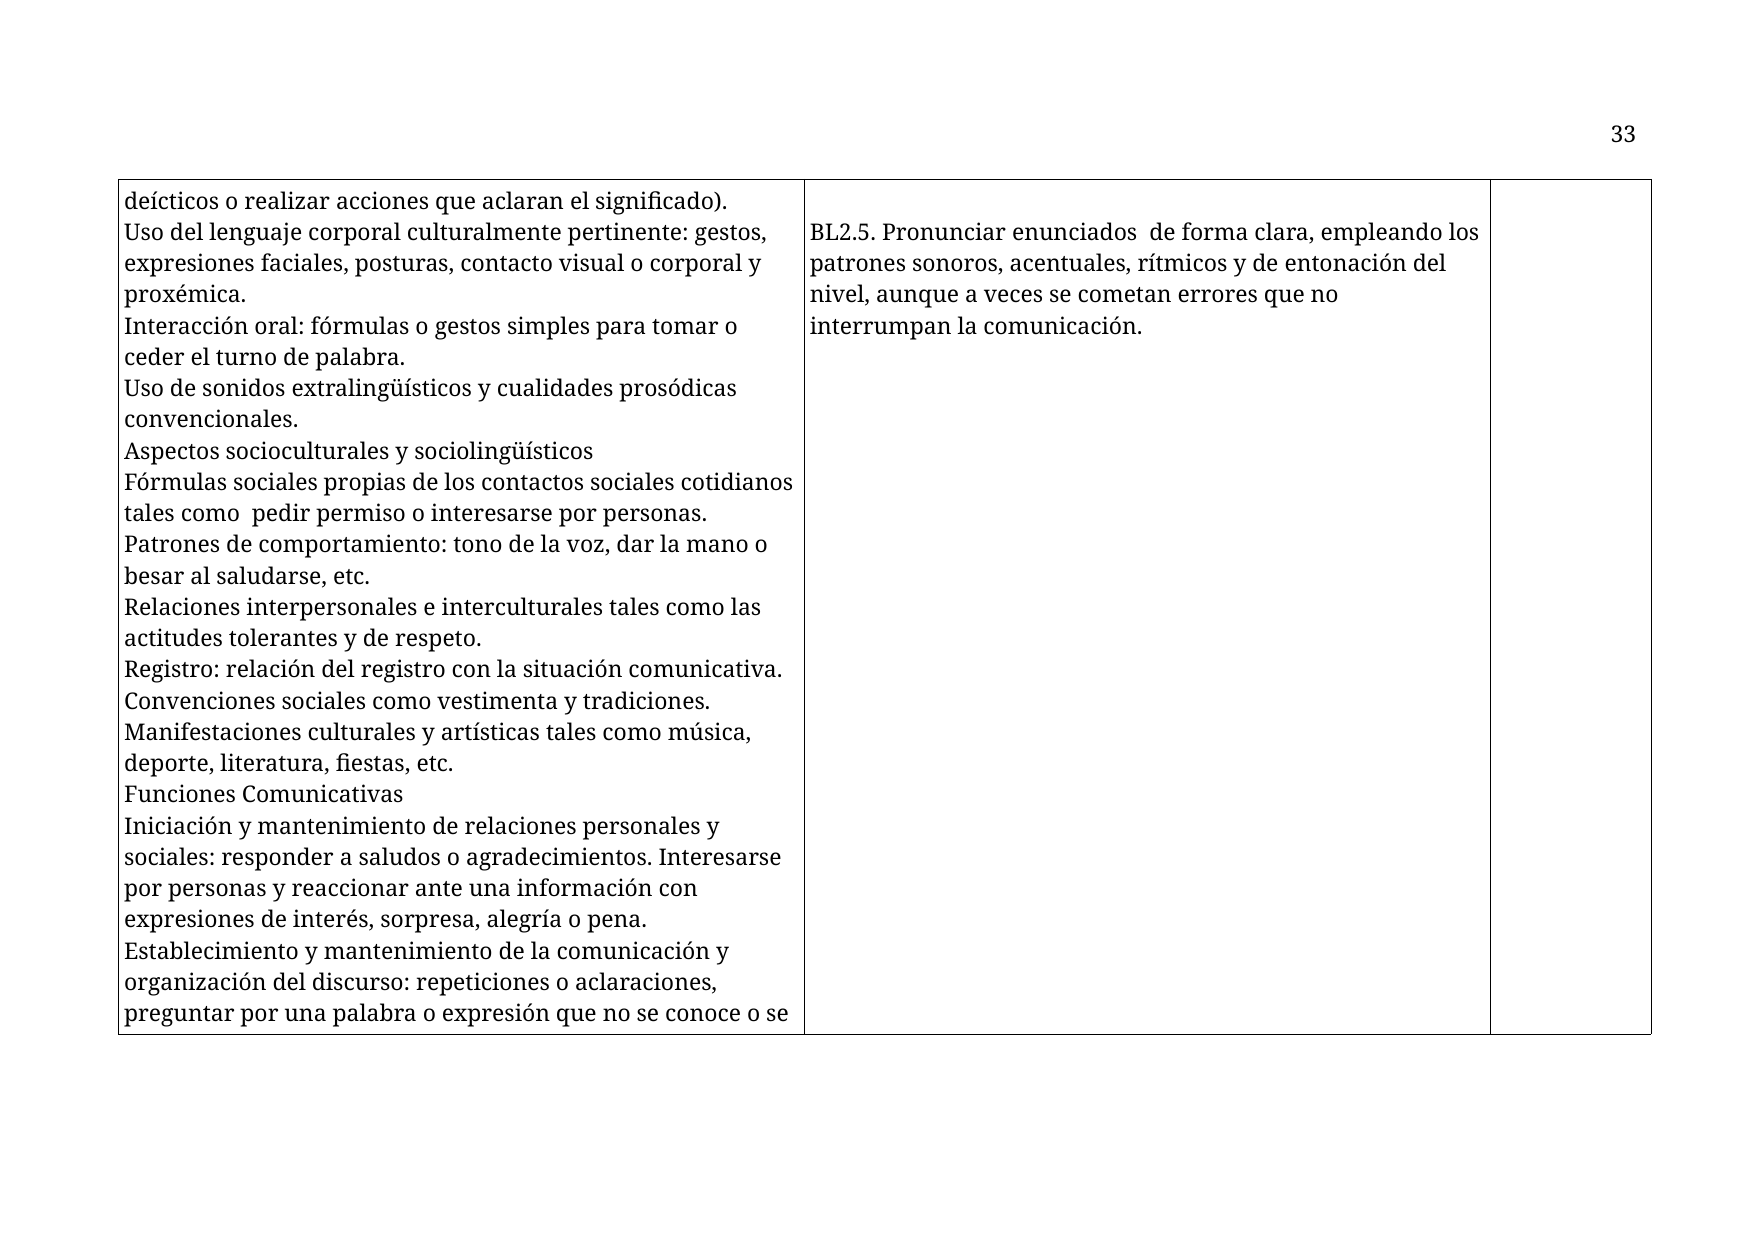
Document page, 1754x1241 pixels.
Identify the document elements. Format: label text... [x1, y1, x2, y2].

table_cell [1491, 180, 1651, 1034]
table_cell BL2.5. Pronunciar enunciados de forma clara, empleando los patrones sonoros, acentuales, rítmicos y de entonación del nivel, aunque a veces se cometan errores que no interrumpan la comunicación. [805, 180, 1490, 1034]
table_cell deícticos o realizar acciones que aclaran el significado). Uso del lenguaje corporal culturalmente pertinente: gestos, expresiones faciales, posturas, contacto visual o corporal y proxémica. Interacción oral: fórmulas o gestos simples para tomar o ceder el turno de palabra. Uso de sonidos extralingüísticos y cualidades prosódicas convencionales. Aspectos socioculturales y sociolingüísticos Fórmulas sociales propias de los contactos sociales cotidianos tales como pedir permiso o interesarse por personas. Patrones de comportamiento: tono de la voz, dar la mano o besar al saludarse, etc. Relaciones interpersonales e interculturales tales como las actitudes tolerantes y de respeto. Registro: relación del registro con la situación comunicativa. Convenciones sociales como vestimenta y tradiciones. Manifestaciones culturales y artísticas tales como música, deporte, literatura, fiestas, etc. Funciones Comunicativas Iniciación y mantenimiento de relaciones personales y sociales: responder a saludos o agradecimientos. Interesarse por personas y reaccionar ante una información con expresiones de interés, sorpresa, alegría o pena. Establecimiento y mantenimiento de la comunicación y organización del discurso: repeticiones o aclaraciones, preguntar por una palabra o expresión que no se conoce o se [119, 180, 804, 1034]
